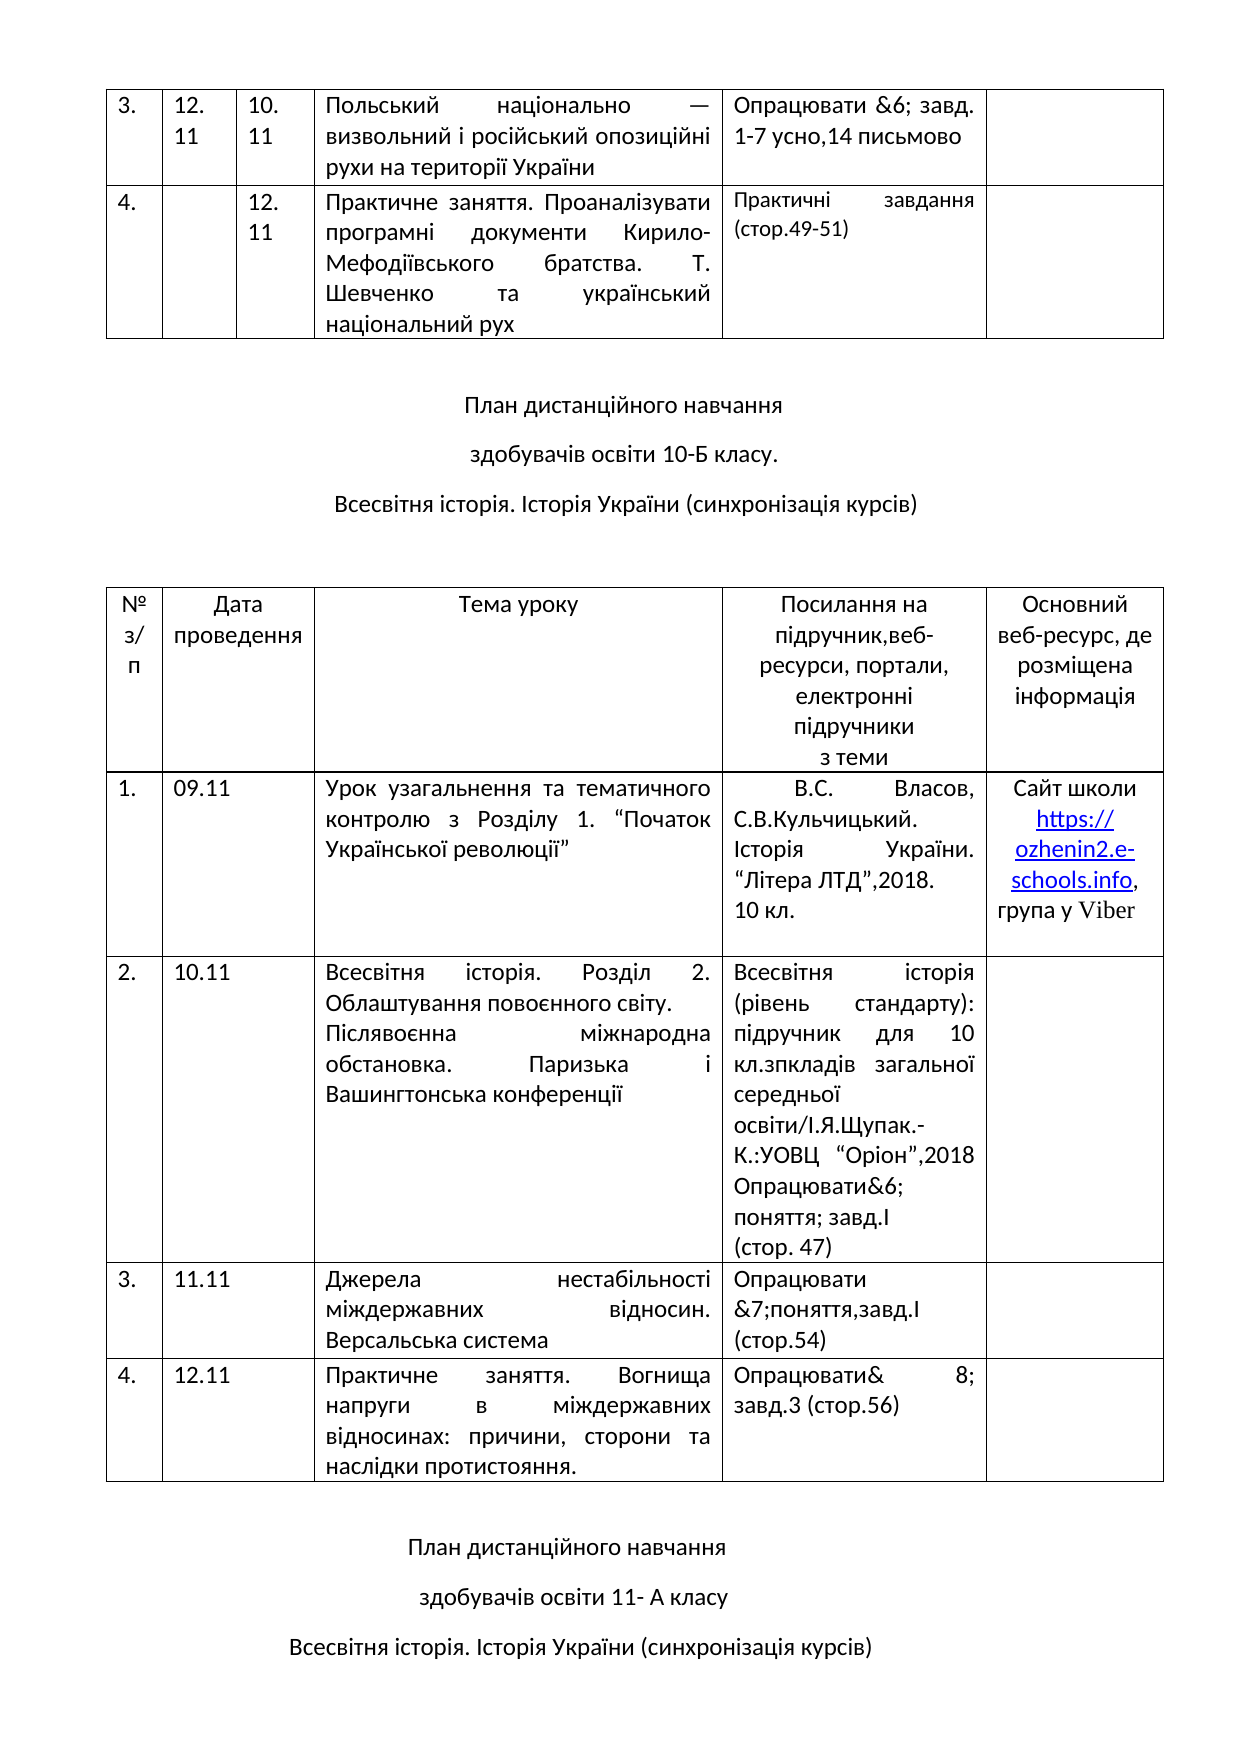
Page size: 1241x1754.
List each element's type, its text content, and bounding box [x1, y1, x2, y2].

table_cell Урок узагальнення та тематичного контролю з Розділу 1. “Початок Української революції” [315, 773, 722, 956]
table_header Основний веб-ресурс, де розміщена інформація [987, 588, 1163, 771]
table_header Тема уроку [315, 588, 722, 771]
table_cell 11.11 [163, 1263, 314, 1358]
table_cell [163, 186, 236, 338]
table_cell Опрацювати& 8; завд.3 (стор.56) [723, 1359, 986, 1481]
text Всесвітня історія. Історія України (синхронізація курсів) [148, 1631, 1152, 1661]
table_cell [987, 1263, 1163, 1358]
table_cell Опрацювати &7;поняття,завд.І (стор.54) [723, 1263, 986, 1358]
table_cell 10. 11 [237, 90, 314, 184]
table_cell 4. [107, 1359, 162, 1481]
table_cell Всесвітня історія. Розділ 2. Облаштування повоєнного світу. Післявоєнна міжнародна обстановка. Паризька і Вашингтонська конференції [315, 957, 722, 1262]
table_cell 2. [107, 957, 162, 1262]
table_header Посилання на підручник,веб-ресурси, портали, електронні підручники з теми [723, 588, 986, 771]
table_cell 3. [107, 90, 162, 184]
table_cell 1. [107, 773, 162, 956]
text здобувачів освіти 10-Б класу. [148, 438, 1152, 469]
table_cell [987, 957, 1163, 1262]
text План дистанційного навчання [148, 389, 1152, 419]
text Всесвітня історія. Історія України (синхронізація курсів) [148, 488, 1152, 518]
table_cell 09.11 [163, 773, 314, 956]
table_cell Практичне заняття. Вогнища напруги в міждержавних відносинах: причини, сторони та наслідки протистояння. [315, 1359, 722, 1481]
table_cell 3. [107, 1263, 162, 1358]
text План дистанційного навчання [148, 1532, 1152, 1562]
table_cell [987, 186, 1163, 338]
table_cell [987, 90, 1163, 184]
table_cell 12.11 [163, 1359, 314, 1481]
table_cell 12. 11 [163, 90, 236, 184]
table_cell Сайт школи https://ozhenin2.e-schools.info, група у Viber [987, 773, 1163, 956]
table_cell Всесвітня історія (рівень стандарту): підручник для 10 кл.зпкладів загальної середньої освіти/І.Я.Щупак.-К.:УОВЦ “Оріон”,2018 Опрацювати&6; поняття; завд.І (стор. 47) [723, 957, 986, 1262]
table_cell 4. [107, 186, 162, 338]
table_cell [987, 1359, 1163, 1481]
table_cell 10.11 [163, 957, 314, 1262]
table_cell Польський національно — визвольний і російський опозиційні рухи на території України [315, 90, 722, 184]
table_header № з/п [107, 588, 162, 771]
table_cell Практичні завдання (стор.49-51) [723, 186, 986, 338]
table_cell Джерела нестабільності міждержавних відносин. Версальська система [315, 1263, 722, 1358]
table_cell Практичне заняття. Проаналізувати програмні документи Кирило-Мефодіївського братства. Т. Шевченко та український національний рух [315, 186, 722, 338]
table_cell Опрацювати &6; завд. 1-7 усно,14 письмово [723, 90, 986, 184]
table_header Дата проведення [163, 588, 314, 771]
table_cell 12. 11 [237, 186, 314, 338]
table_cell В.С. Власов, С.В.Кульчицький. Історія України. “Літера ЛТД”,2018. 10 кл. [723, 773, 986, 956]
text здобувачів освіти 11- А класу [148, 1581, 1152, 1612]
